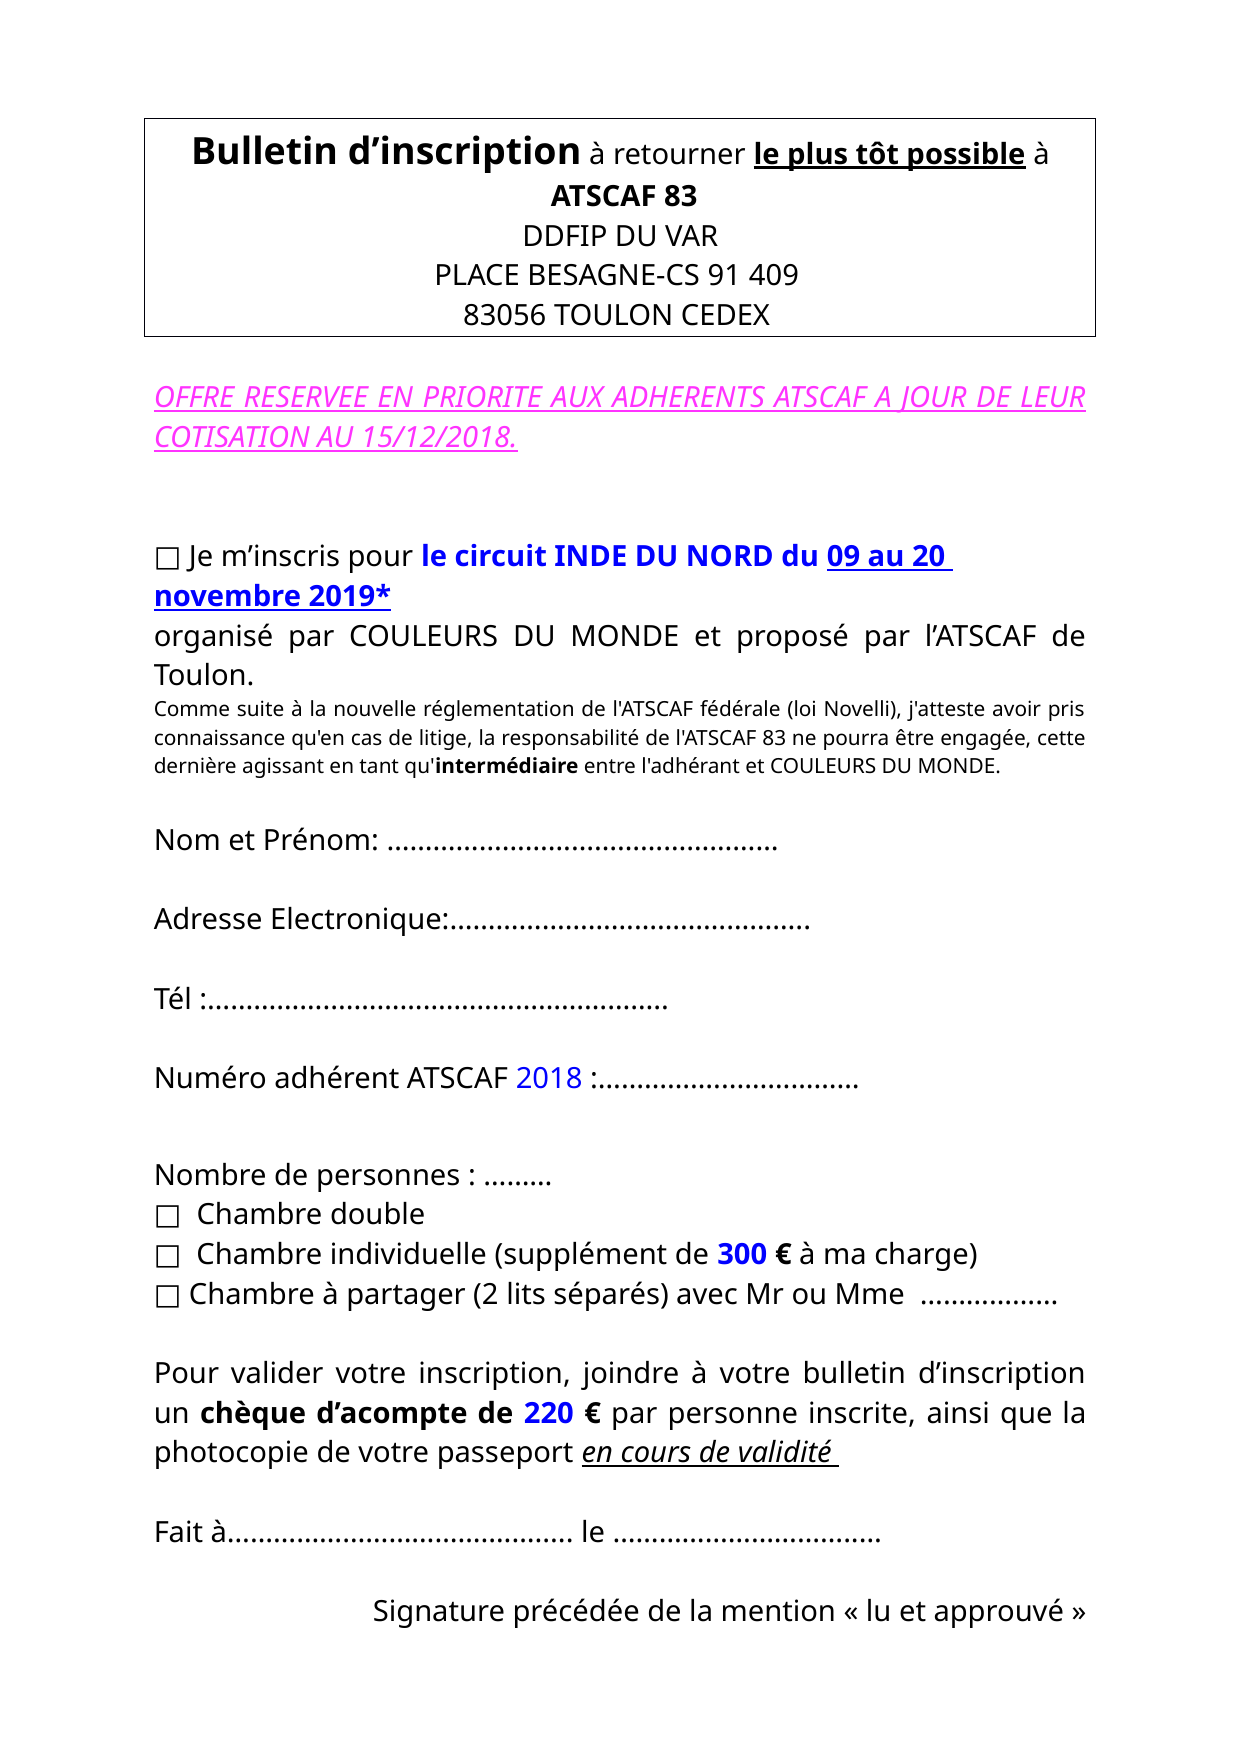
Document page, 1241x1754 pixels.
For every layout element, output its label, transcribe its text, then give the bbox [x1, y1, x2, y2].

text □ Je m’inscris pour le circuit INDE DU NORD du 09 au 20 novembre 2019* [153, 535, 1087, 615]
text organisé par COULEURS DU MONDE et proposé par l’ATSCAF de Toulon. [153, 615, 1087, 694]
text Adresse Electronique:……………………………………….. [153, 898, 1072, 938]
text Pour valider votre inscription, joindre à votre bulletin d’inscription un chèque d’acompte de 220 € par personne inscrite, ainsi que la photocopie de votre passeport en cours de validité [153, 1352, 1087, 1471]
text □ Chambre double [153, 1193, 1087, 1233]
text Signature précédée de la mention « lu et approuvé » [153, 1590, 1087, 1630]
text Bulletin d’inscription à retourner le plus tôt possible à [145, 121, 1095, 172]
text PLACE BESAGNE-CS 91 409 [145, 251, 1095, 291]
text DDFIP DU VAR [145, 212, 1095, 251]
text ATSCAF 83 [145, 172, 1095, 212]
text Comme suite à la nouvelle réglementation de l'ATSCAF fédérale (loi Novelli), j'atteste avoir pris connaissance qu'en cas de litige, la responsabilité de l'ATSCAF 83 ne pourra être engagée, cette dernière agissant en tant qu'intermédiaire entre l'adhérant et COULEURS DU MONDE. [153, 694, 1087, 779]
text □ Chambre individuelle (supplément de 300 € à ma charge) [153, 1233, 1087, 1273]
text Fait à…………………………….……..... le …………………………..… [153, 1511, 1087, 1551]
text OFFRE RESERVEE EN PRIORITE AUX ADHERENTS ATSCAF A JOUR DE LEUR COTISATION AU 15/12/2018. [153, 377, 1087, 456]
text Nombre de personnes : ……… [153, 1154, 1087, 1193]
text □ Chambre à partager (2 lits séparés) avec Mr ou Mme ……………… [153, 1273, 1087, 1313]
text Tél :……………....………………………………….. [153, 978, 1072, 1018]
text 83056 TOULON CEDEX [145, 291, 1095, 336]
text Nom et Prénom: …………………………………………… [153, 819, 1072, 859]
text Numéro adhérent ATSCAF 2018 :……………....…………… [153, 1057, 1087, 1097]
